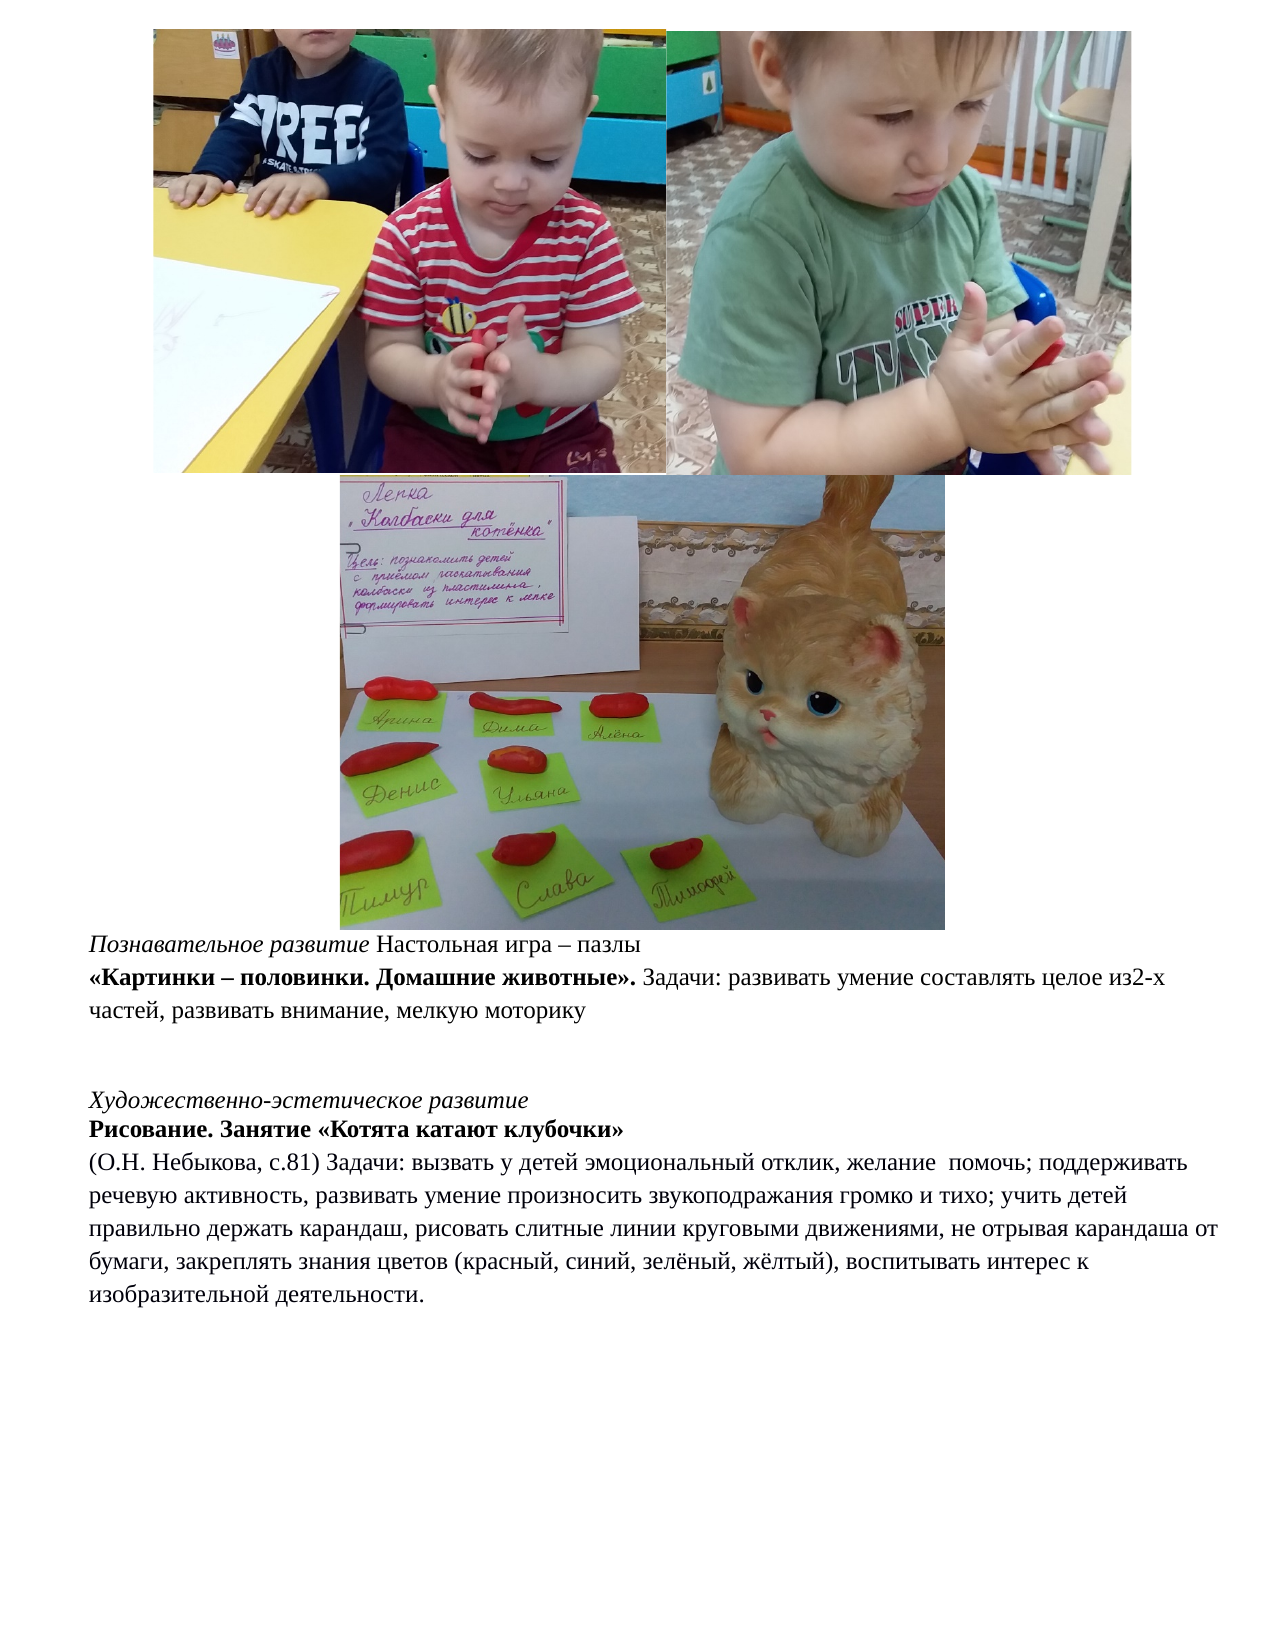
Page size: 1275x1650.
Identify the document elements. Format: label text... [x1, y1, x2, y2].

text Рисование. Занятие «Котята катают клубочки» [89, 1114, 1240, 1143]
text (О.Н. Небыкова, с.81) Задачи: вызвать у детей эмоциональный отклик, желание помочь; поддерживать речевую активность, развивать умение произносить звукоподражания громко и тихо; учить детей правильно держать карандаш, рисовать слитные линии круговыми движениями, не отрывая карандаша от бумаги, закреплять знания цветов (красный, синий, зелёный, жёлтый), воспитывать интерес к изобразительной деятельности. [89, 1147, 1229, 1308]
text Познавательное развитие Настольная игра – пазлы [89, 929, 1207, 958]
text Художественно-эстетическое развитие [89, 1086, 1229, 1114]
text «Картинки – половинки. Домашние животные». Задачи: развивать умение составлять целое из2-х частей, развивать внимание, мелкую моторику [89, 962, 1207, 1024]
